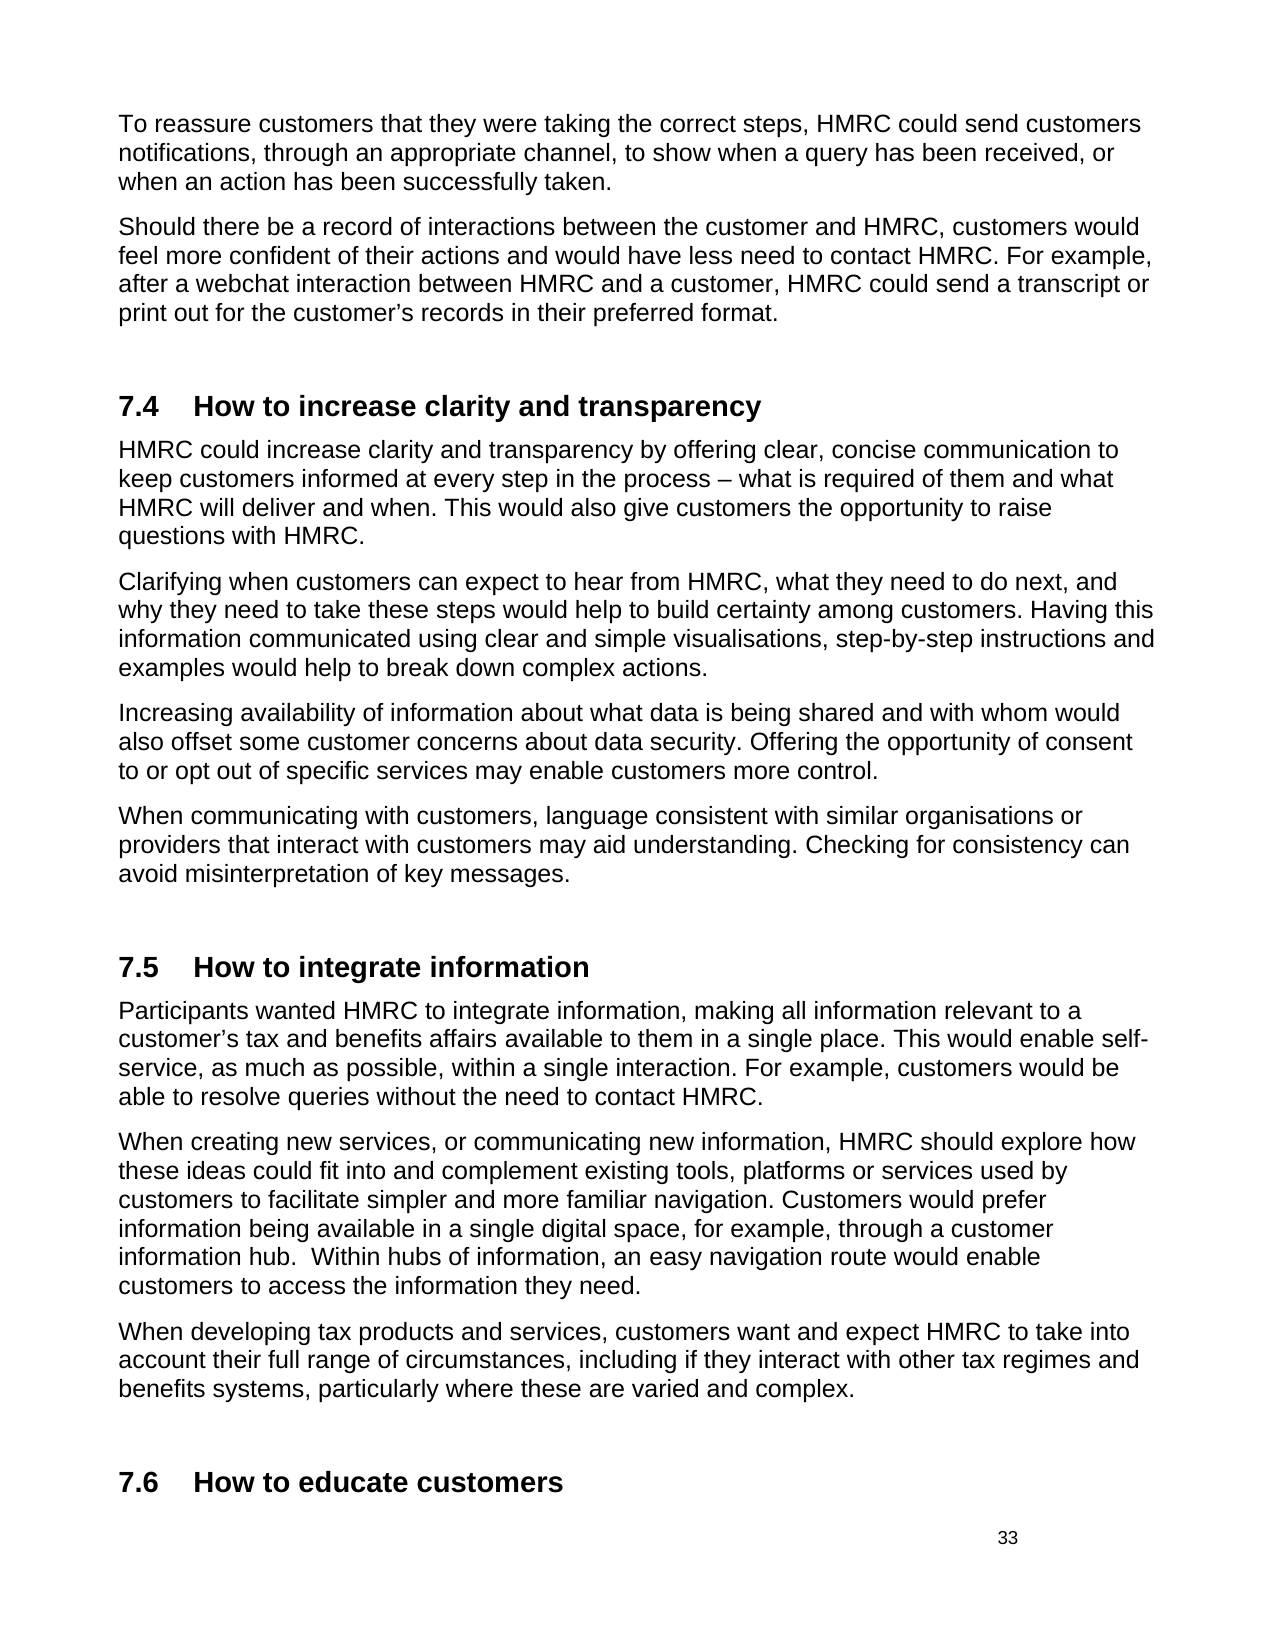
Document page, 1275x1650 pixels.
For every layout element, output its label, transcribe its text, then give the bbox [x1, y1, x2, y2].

subtitle How to integrate information [118, 950, 1157, 983]
text Should there be a record of interactions between the customer and HMRC, customers would feel more confident of their actions and would have less need to contact HMRC. For example, after a webchat interaction between HMRC and a customer, HMRC could send a transcript or print out for the customer’s records in their preferred format. [118, 212, 1157, 327]
text Clarifying when customers can expect to hear from HMRC, what they need to do next, and why they need to take these steps would help to build certainty among customers. Having this information communicated using clear and simple visualisations, step-by-step instructions and examples would help to break down complex actions. [118, 567, 1157, 682]
text Increasing availability of information about what data is being shared and with whom would also offset some customer concerns about data security. Offering the opportunity of consent to or opt out of specific services may enable customers more control. [118, 698, 1157, 785]
subtitle How to increase clarity and transparency [118, 389, 1157, 423]
text HMRC could increase clarity and transparency by offering clear, concise communication to keep customers informed at every step in the process – what is required of them and what HMRC will deliver and when. This would also give customers the opportunity to raise questions with HMRC. [118, 435, 1157, 550]
text Participants wanted HMRC to integrate information, making all information relevant to a customer’s tax and benefits affairs available to them in a single place. This would enable self-service, as much as possible, within a single interaction. For example, customers would be able to resolve queries without the need to contact HMRC. [118, 996, 1157, 1111]
subtitle How to educate customers [118, 1465, 1157, 1498]
text To reassure customers that they were taking the correct steps, HMRC could send customers notifications, through an appropriate channel, to show when a query has been received, or when an action has been successfully taken. [118, 109, 1157, 195]
text When communicating with customers, language consistent with similar organisations or providers that interact with customers may aid understanding. Checking for consistency can avoid misinterpretation of key messages. [118, 801, 1157, 888]
text When creating new services, or communicating new information, HMRC should explore how these ideas could fit into and complement existing tools, platforms or services used by customers to facilitate simpler and more familiar navigation. Customers would prefer information being available in a single digital space, for example, through a customer information hub. Within hubs of information, an easy navigation route would enable customers to access the information they need. [118, 1127, 1157, 1300]
text When developing tax products and services, customers want and expect HMRC to take into account their full range of circumstances, including if they interact with other tax regimes and benefits systems, particularly where these are varied and complex. [118, 1317, 1157, 1403]
